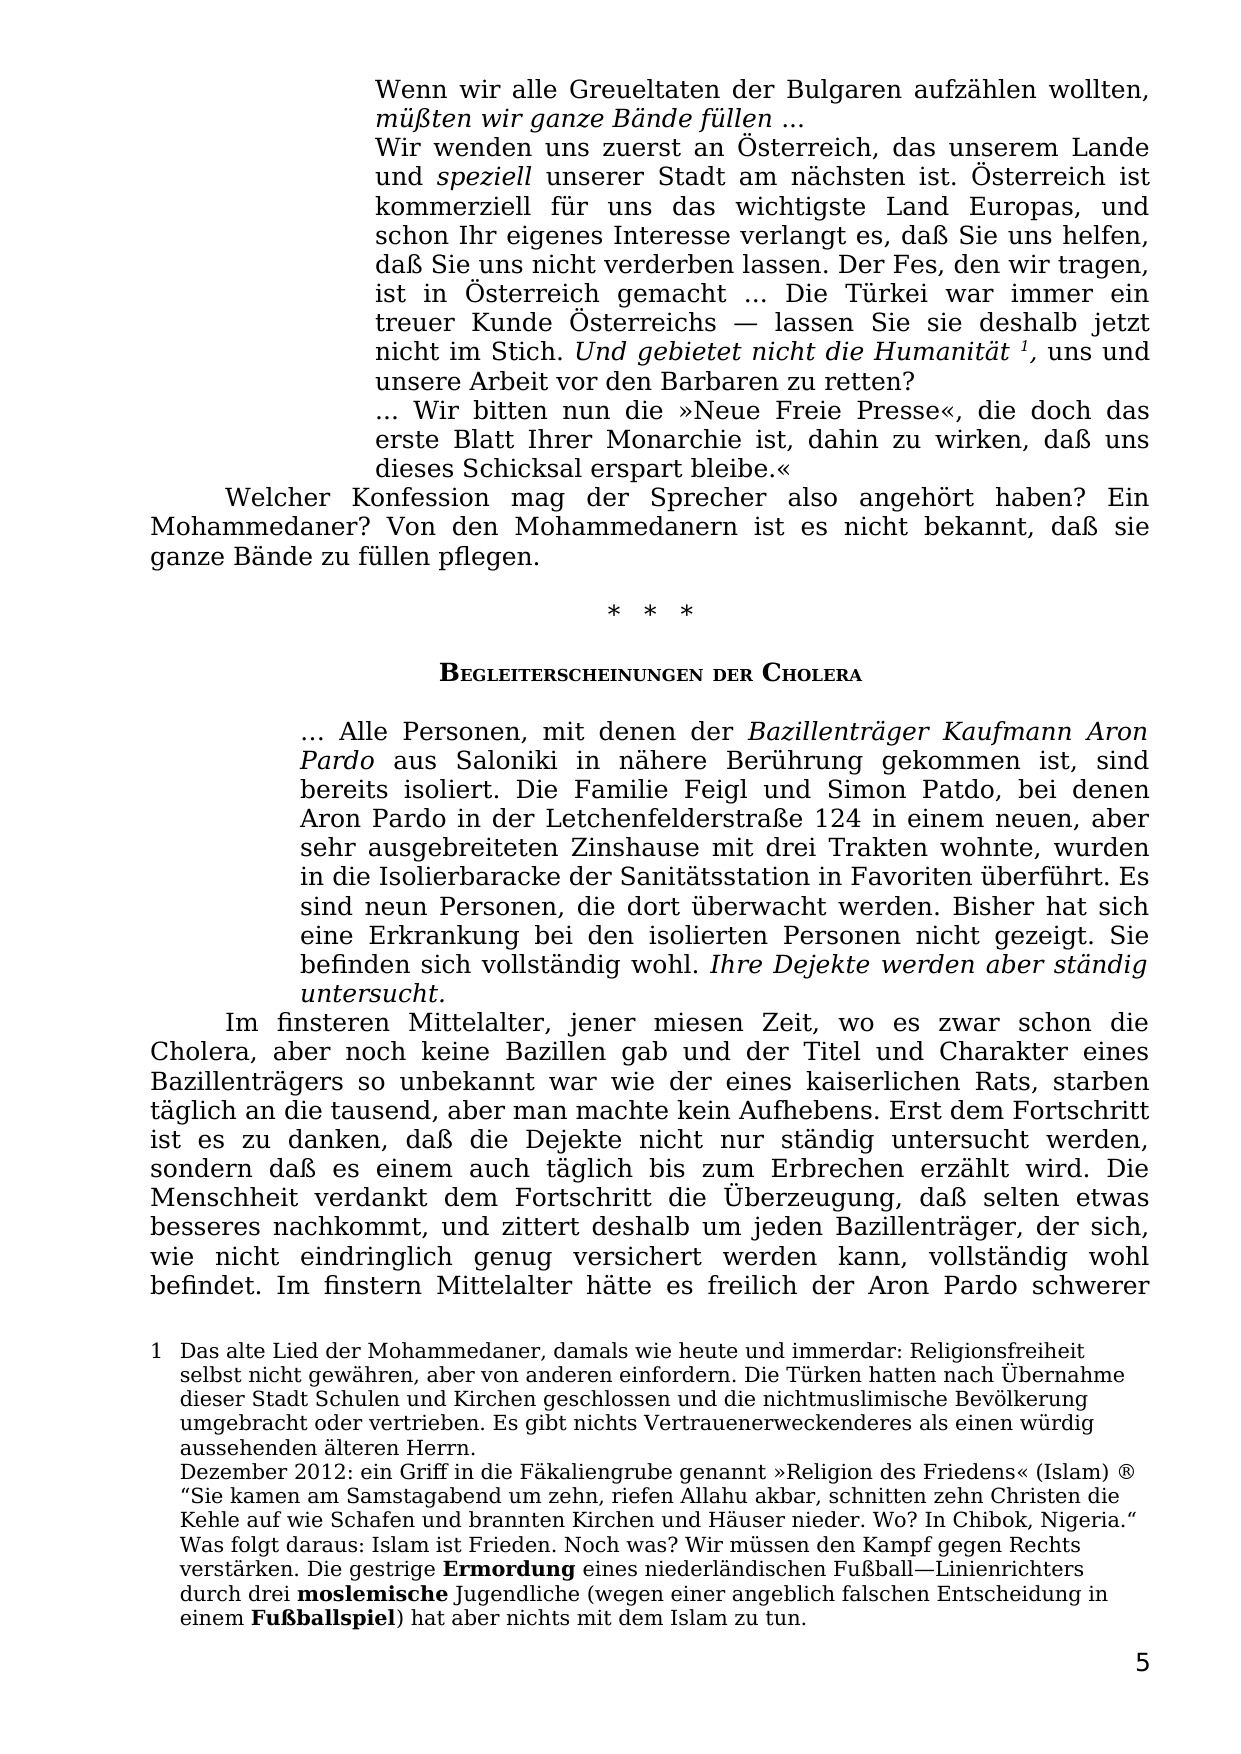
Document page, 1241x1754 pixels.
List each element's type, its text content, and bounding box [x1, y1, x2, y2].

text Wir wenden uns zuerst an Österreich, das unserem Lande und speziell unserer Stadt am nächsten ist. Österreich ist kommerziell für uns das wichtigste Land Europas, und schon Ihr eigenes Interesse verlangt es, daß Sie uns helfen, daß Sie uns nicht verderben lassen. Der Fes, den wir tragen, ist in Österreich gemacht ... Die Türkei war immer ein treuer Kunde Österreichs — lassen Sie sie deshalb jetzt nicht im Stich. Und gebietet nicht die Humanität , uns und unsere Arbeit vor den Barbaren zu retten? [375, 133, 1151, 396]
text Welcher Konfession mag der Sprecher also angehört haben? Ein Mohammedaner? Von den Mohammedanern ist es nicht bekannt, daß sie ganze Bände zu füllen pflegen. [150, 483, 1151, 571]
text Das alte Lied der Mohammedaner, damals wie heute und immerdar: Religionsfreiheit selbst nicht gewähren, aber von anderen einfordern. Die Türken hatten nach Übernahme dieser Stadt Schulen und Kirchen geschlossen und die nichtmuslimische Bevölkerung umgebracht oder vertrieben. Es gibt nichts Vertrauenerweckenderes als einen würdig aussehenden älteren Herrn. Dezember 2012: ein Griff in die Fäkaliengrube genannt »Religion des Friedens« (Islam) ® “Sie kamen am Samstagabend um zehn, riefen Allahu akbar, schnitten zehn Christen die Kehle auf wie Schafen und brannten Kirchen und Häuser nieder. Wo? In Chibok, Nigeria.“ Was folgt daraus: Islam ist Frieden. Noch was? Wir müssen den Kampf gegen Rechts verstärken. Die gestrige Ermordung eines niederländischen Fußball—Linienrichters durch drei moslemische Jugendliche (wegen einer angeblich falschen Entscheidung in einem Fußballspiel) hat aber nichts mit dem Islam zu tun. [150, 1339, 1151, 1631]
text Im finsteren Mittelalter, jener miesen Zeit, wo es zwar schon die Cholera, aber noch keine Bazillen gab und der Titel und Charakter eines Bazillenträgers so unbekannt war wie der eines kaiserlichen Rats, starben täglich an die tausend, aber man machte kein Aufhebens. Erst dem Fortschritt ist es zu danken, daß die Dejekte nicht nur ständig untersucht werden, sondern daß es einem auch täglich bis zum Erbrechen erzählt wird. Die Menschheit verdankt dem Fortschritt die Überzeugung, daß selten etwas besseres nachkommt, und zittert deshalb um jeden Bazillenträger, der sich, wie nicht eindringlich genug versichert werden kann, vollständig wohl befindet. Im finstern Mittelalter hätte es freilich der Aron Pardo schwerer [150, 1008, 1151, 1300]
text ... Wir bitten nun die »Neue Freie Presse«, die doch das erste Blatt Ihrer Monarchie ist, dahin zu wirken, daß uns dieses Schicksal erspart bleibe.« [375, 396, 1151, 483]
text Begleiterscheinungen der Cholera [150, 629, 1151, 687]
text * * * [150, 600, 1151, 629]
text Wenn wir alle Greueltaten der Bulgaren aufzählen wollten, müßten wir ganze Bände füllen ... [375, 75, 1151, 133]
text … Alle Personen, mit denen der Bazillenträger Kaufmann Aron Pardo aus Saloniki in nähere Berührung gekommen ist, sind bereits isoliert. Die Familie Feigl und Simon Patdo, bei denen Aron Pardo in der Letchenfelderstraße 124 in einem neuen, aber sehr ausgebreiteten Zinshause mit drei Trakten wohnte, wurden in die Isolierbaracke der Sanitätsstation in Favoriten überführt. Es sind neun Personen, die dort überwacht werden. Bisher hat sich eine Erkrankung bei den isolierten Personen nicht gezeigt. Sie befinden sich vollständig wohl. Ihre Dejekte werden aber ständig untersucht. [300, 717, 1151, 1008]
